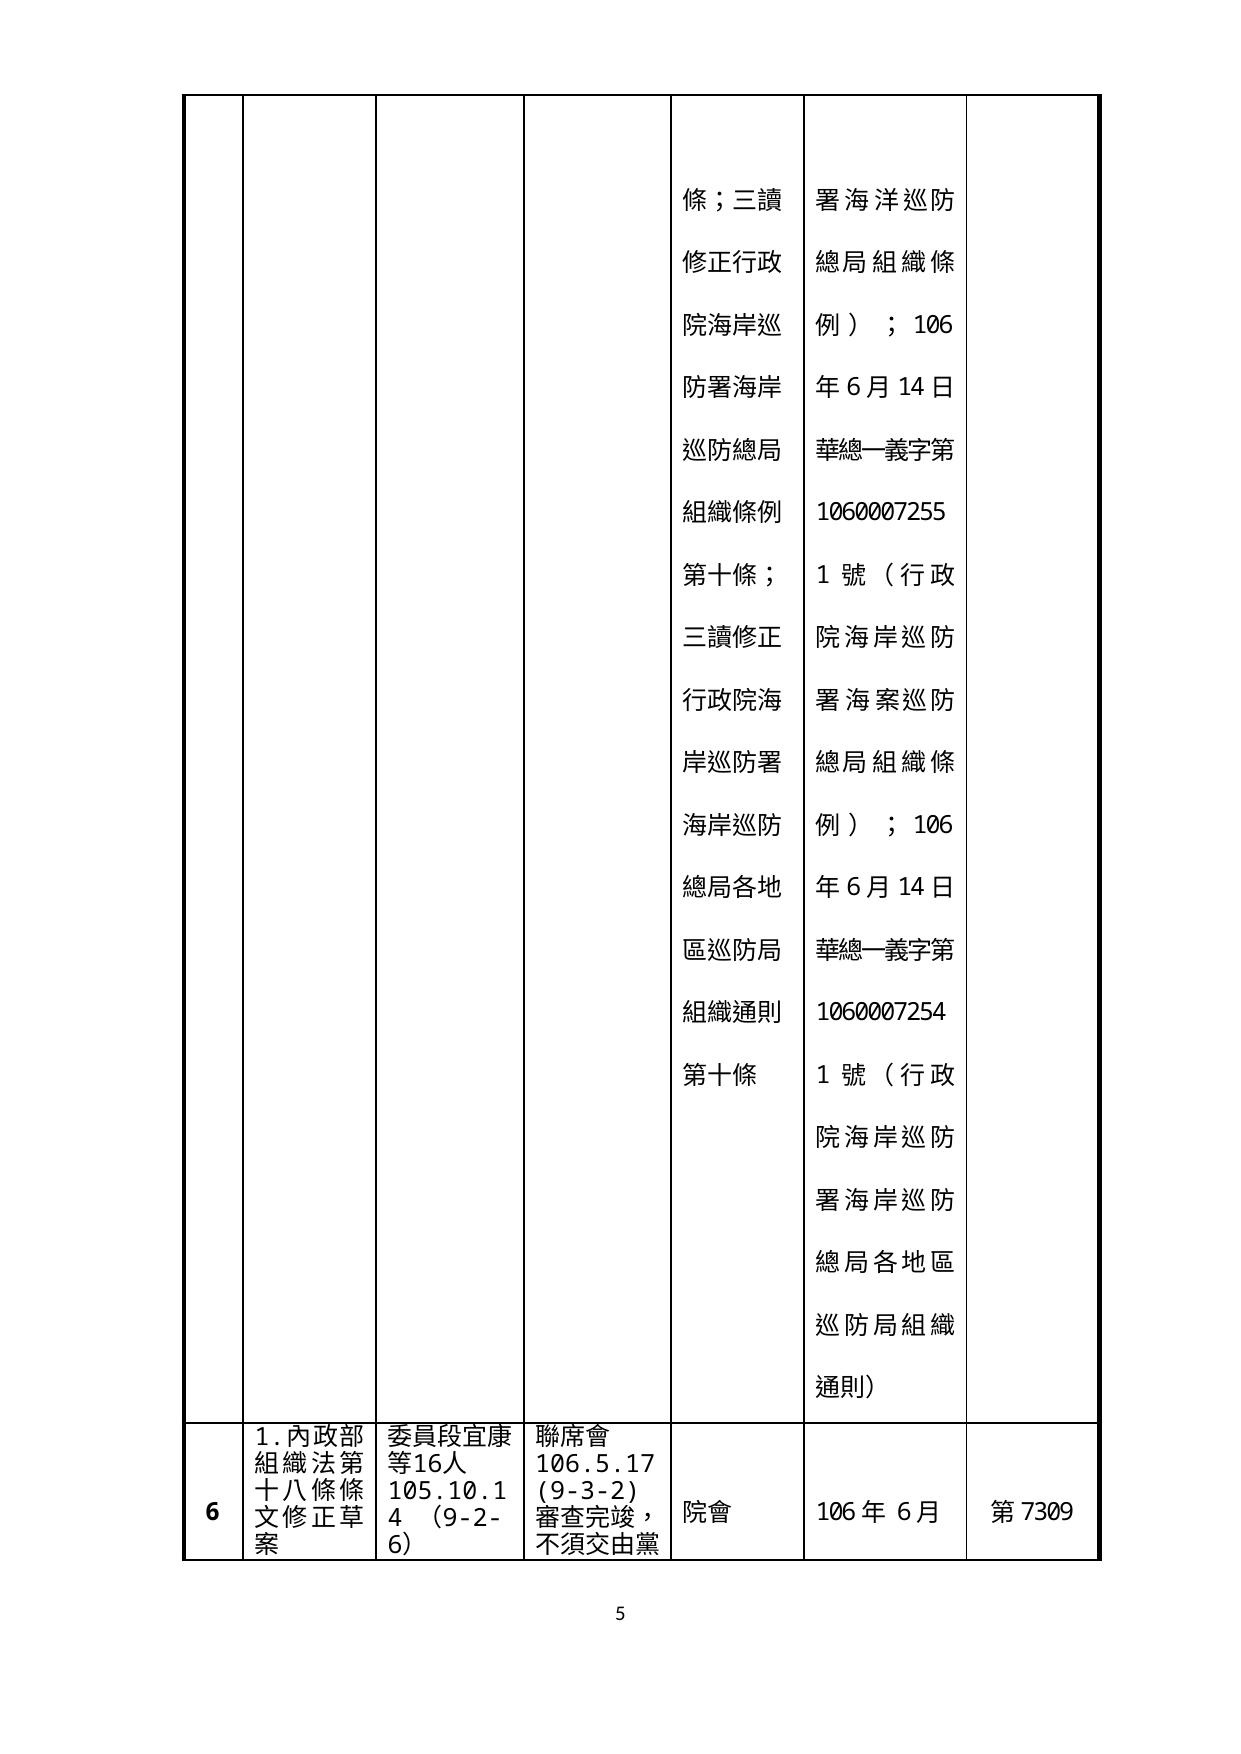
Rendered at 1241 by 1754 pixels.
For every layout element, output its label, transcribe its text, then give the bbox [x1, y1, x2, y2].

table_cell [525, 96, 670, 1422]
table_cell 委員段宜康等16人 105.10.14 （9-2-6） [377, 1424, 523, 1559]
table_cell 聯席會106.5.17 (9-3-2)審查完竣，不須交由黨 [525, 1424, 670, 1559]
table_cell [186, 96, 242, 1422]
table_cell 106年 6月 [805, 1424, 966, 1559]
table_cell [377, 96, 523, 1422]
table_cell 1.內政部組織法第十八條條文修正草案 [244, 1424, 375, 1559]
table_cell [244, 96, 375, 1422]
table_cell 第7309 [967, 1424, 1097, 1559]
table_cell [967, 96, 1097, 1422]
table_cell 署海洋巡防總局組織條例）；106年6月14日華總一義字第10600072551號（行政院海岸巡防署海案巡防總局組織條例）；106年6月14日華總一義字第10600072541號（行政院海岸巡防署海岸巡防總局各地區巡防局組織通則） [805, 96, 966, 1422]
table_cell 院會 [672, 1424, 803, 1559]
table_cell 條；三讀修正行政院海岸巡防署海岸巡防總局組織條例第十條；三讀修正行政院海岸巡防署海岸巡防總局各地區巡防局組織通則第十條 [672, 96, 803, 1422]
table_cell 6 [186, 1424, 242, 1559]
